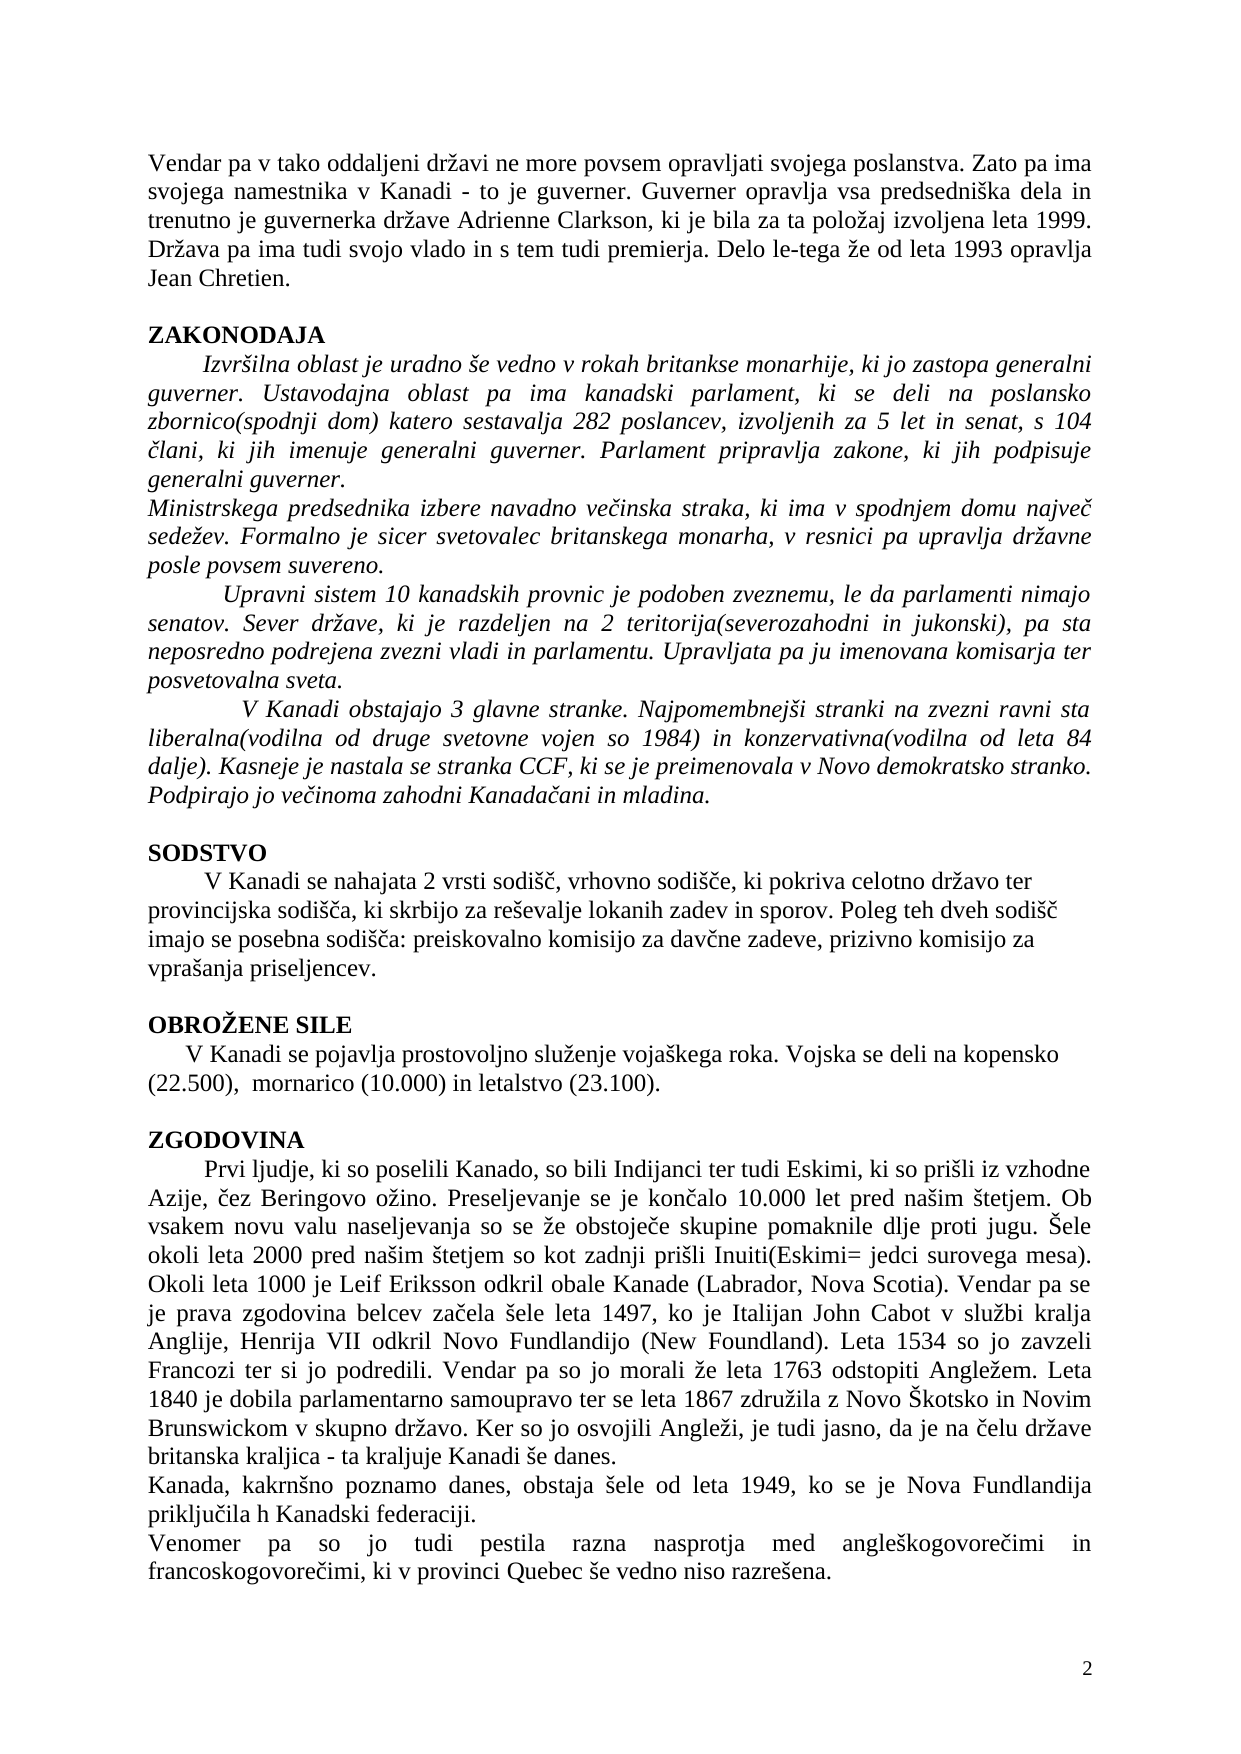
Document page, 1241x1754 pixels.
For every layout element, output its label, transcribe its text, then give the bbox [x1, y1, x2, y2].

text Kanada, kakrnšno poznamo danes, obstaja šele od leta 1949, ko se je Nova Fundlandija priključila h Kanadski federaciji. [148, 1470, 1093, 1528]
text Izvršilna oblast je uradno še vedno v rokah britankse monarhije, ki jo zastopa generalni guverner. Ustavodajna oblast pa ima kanadski parlament, ki se deli na poslansko zbornico(spodnji dom) katero sestavalja 282 poslancev, izvoljenih za 5 let in senat, s 104 člani, ki jih imenuje generalni guverner. Parlament pripravlja zakone, ki jih podpisuje generalni guverner. [148, 349, 1093, 493]
text Venomer pa so jo tudi pestila razna nasprotja med angleškogovorečimi in francoskogovorečimi, ki v provinci Quebec še vedno niso razrešena. [148, 1528, 1093, 1585]
subtitle OBROŽENE SILE [148, 1010, 1093, 1039]
text Upravni sistem 10 kanadskih provnic je podoben zveznemu, le da parlamenti nimajo senatov. Sever države, ki je razdeljen na 2 teritorija(severozahodni in jukonski), pa sta neposredno podrejena zvezni vladi in parlamentu. Upravljata pa ju imenovana komisarja ter posvetovalna sveta. [148, 579, 1093, 694]
text V Kanadi obstajajo 3 glavne stranke. Najpomembnejši stranki na zvezni ravni sta liberalna(vodilna od druge svetovne vojen so 1984) in konzervativna(vodilna od leta 84 dalje). Kasneje je nastala se stranka CCF, ki se je preimenovala v Novo demokratsko stranko. Podpirajo jo večinoma zahodni Kanadačani in mladina. [148, 694, 1093, 809]
subtitle ZGODOVINA [148, 1125, 1093, 1154]
text ZAKONODAJA [148, 320, 1093, 349]
text V Kanadi se nahajata 2 vrsti sodišč, vrhovno sodišče, ki pokriva celotno državo ter provincijska sodišča, ki skrbijo za reševalje lokanih zadev in sporov. Poleg teh dveh sodišč imajo se posebna sodišča: preiskovalno komisijo za davčne zadeve, prizivno komisijo za vprašanja priseljencev. [148, 866, 1093, 981]
text Prvi ljudje, ki so poselili Kanado, so bili Indijanci ter tudi Eskimi, ki so prišli iz vzhodne Azije, čez Beringovo ožino. Preseljevanje se je končalo 10.000 let pred našim štetjem. Ob vsakem novu valu naseljevanja so se že obstoječe skupine pomaknile dlje proti jugu. Šele okoli leta 2000 pred našim štetjem so kot zadnji prišli Inuiti(Eskimi= jedci surovega mesa). Okoli leta 1000 je Leif Eriksson odkril obale Kanade (Labrador, Nova Scotia). Vendar pa se je prava zgodovina belcev začela šele leta 1497, ko je Italijan John Cabot v službi kralja Anglije, Henrija VII odkril Novo Fundlandijo (New Foundland). Leta 1534 so jo zavzeli Francozi ter si jo podredili. Vendar pa so jo morali že leta 1763 odstopiti Angležem. Leta 1840 je dobila parlamentarno samoupravo ter se leta 1867 združila z Novo Škotsko in Novim Brunswickom v skupno državo. Ker so jo osvojili Angleži, je tudi jasno, da je na čelu države britanska kraljica - ta kraljuje Kanadi še danes. [148, 1154, 1093, 1470]
text V Kanadi se pojavlja prostovoljno služenje vojaškega roka. Vojska se deli na kopensko (22.500), mornarico (10.000) in letalstvo (23.100). [148, 1039, 1093, 1096]
text Vendar pa v tako oddaljeni državi ne more povsem opravljati svojega poslanstva. Zato pa ima svojega namestnika v Kanadi - to je guverner. Guverner opravlja vsa predsedniška dela in trenutno je guvernerka države Adrienne Clarkson, ki je bila za ta položaj izvoljena leta 1999. Država pa ima tudi svojo vlado in s tem tudi premierja. Delo le-tega že od leta 1993 opravlja Jean Chretien. [148, 148, 1093, 291]
text Ministrskega predsednika izbere navadno večinska straka, ki ima v spodnjem domu največ sedežev. Formalno je sicer svetovalec britanskega monarha, v resnici pa upravlja državne posle povsem suvereno. [148, 493, 1093, 579]
subtitle SODSTVO [148, 838, 1093, 866]
